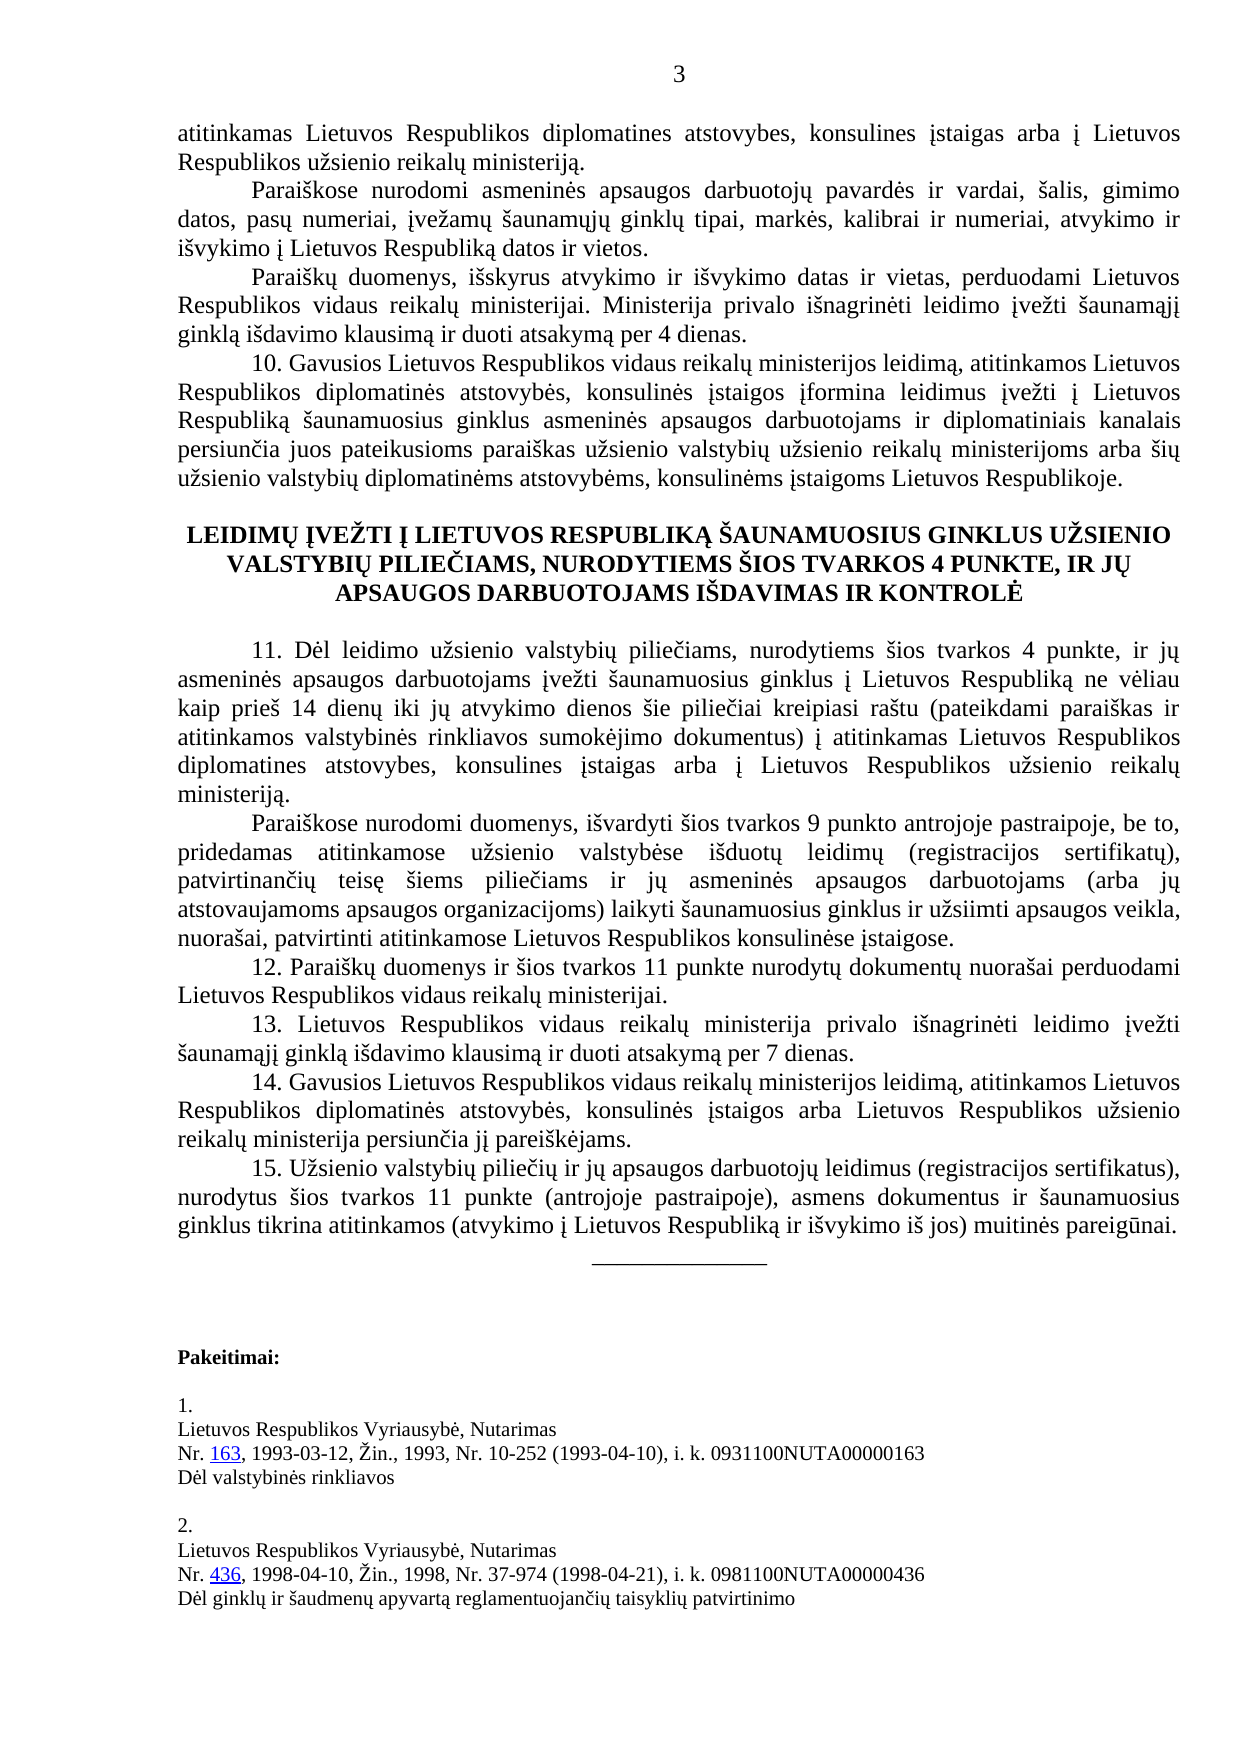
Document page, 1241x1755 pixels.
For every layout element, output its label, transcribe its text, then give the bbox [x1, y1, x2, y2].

text Lietuvos Respublikos Vyriausybė, Nutarimas [177, 1537, 1181, 1562]
text 11. Dėl leidimo užsienio valstybių piliečiams, nurodytiems šios tvarkos 4 punkte, ir jų asmeninės apsaugos darbuotojams įvežti šaunamuosius ginklus į Lietuvos Respubliką ne vėliau kaip prieš 14 dienų iki jų atvykimo dienos šie piliečiai kreipiasi raštu (pateikdami paraiškas ir atitinkamos valstybinės rinkliavos sumokėjimo dokumentus) į atitinkamas Lietuvos Respublikos diplomatines atstovybes, konsulines įstaigas arba į Lietuvos Respublikos užsienio reikalų ministeriją. [177, 636, 1181, 808]
text Paraiškų duomenys, išskyrus atvykimo ir išvykimo datas ir vietas, perduodami Lietuvos Respublikos vidaus reikalų ministerijai. Ministerija privalo išnagrinėti leidimo įvežti šaunamąjį ginklą išdavimo klausimą ir duoti atsakymą per 4 dienas. [177, 262, 1181, 348]
text 13. Lietuvos Respublikos vidaus reikalų ministerija privalo išnagrinėti leidimo įvežti šaunamąjį ginklą išdavimo klausimą ir duoti atsakymą per 7 dienas. [177, 1009, 1181, 1067]
text 1. [177, 1393, 1181, 1417]
text 10. Gavusios Lietuvos Respublikos vidaus reikalų ministerijos leidimą, atitinkamos Lietuvos Respublikos diplomatinės atstovybės, konsulinės įstaigos įformina leidimus įvežti į Lietuvos Respubliką šaunamuosius ginklus asmeninės apsaugos darbuotojams ir diplomatiniais kanalais persiunčia juos pateikusioms paraiškas užsienio valstybių užsienio reikalų ministerijoms arba šių užsienio valstybių diplomatinėms atstovybėms, konsulinėms įstaigoms Lietuvos Respublikoje. [177, 348, 1181, 492]
text ______________ [177, 1239, 1181, 1268]
text Dėl ginklų ir šaudmenų apyvartą reglamentuojančių taisyklių patvirtinimo [177, 1586, 1181, 1610]
text 2. [177, 1513, 1181, 1537]
text Lietuvos Respublikos Vyriausybė, Nutarimas [177, 1417, 1181, 1441]
text 12. Paraiškų duomenys ir šios tvarkos 11 punkte nurodytų dokumentų nuorašai perduodami Lietuvos Respublikos vidaus reikalų ministerijai. [177, 952, 1181, 1009]
text 14. Gavusios Lietuvos Respublikos vidaus reikalų ministerijos leidimą, atitinkamos Lietuvos Respublikos diplomatinės atstovybės, konsulinės įstaigos arba Lietuvos Respublikos užsienio reikalų ministerija persiunčia jį pareiškėjams. [177, 1067, 1181, 1153]
text Dėl valstybinės rinkliavos [177, 1465, 1181, 1489]
text Pakeitimai: [177, 1345, 1181, 1369]
text Nr. 436, 1998-04-10, Žin., 1998, Nr. 37-974 (1998-04-21), i. k. 0981100NUTA00000436 [177, 1562, 1181, 1586]
text Paraiškose nurodomi asmeninės apsaugos darbuotojų pavardės ir vardai, šalis, gimimo datos, pasų numeriai, įvežamų šaunamųjų ginklų tipai, markės, kalibrai ir numeriai, atvykimo ir išvykimo į Lietuvos Respubliką datos ir vietos. [177, 176, 1181, 262]
text Paraiškose nurodomi duomenys, išvardyti šios tvarkos 9 punkto antrojoje pastraipoje, be to, pridedamas atitinkamose užsienio valstybėse išduotų leidimų (registracijos sertifikatų), patvirtinančių teisę šiems piliečiams ir jų asmeninės apsaugos darbuotojams (arba jų atstovaujamoms apsaugos organizacijoms) laikyti šaunamuosius ginklus ir užsiimti apsaugos veikla, nuorašai, patvirtinti atitinkamose Lietuvos Respublikos konsulinėse įstaigose. [177, 808, 1181, 952]
text atitinkamas Lietuvos Respublikos diplomatines atstovybes, konsulines įstaigas arba į Lietuvos Respublikos užsienio reikalų ministeriją. [177, 118, 1181, 176]
text Nr. 163, 1993-03-12, Žin., 1993, Nr. 10-252 (1993-04-10), i. k. 0931100NUTA00000163 [177, 1441, 1181, 1465]
text LEIDIMŲ ĮVEŽTI Į LIETUVOS RESPUBLIKĄ ŠAUNAMUOSIUS GINKLUS UŽSIENIO VALSTYBIŲ PILIEČIAMS, NURODYTIEMS ŠIOS TVARKOS 4 PUNKTE, IR JŲ APSAUGOS DARBUOTOJAMS IŠDAVIMAS IR KONTROLĖ [177, 521, 1181, 607]
text 15. Užsienio valstybių piliečių ir jų apsaugos darbuotojų leidimus (registracijos sertifikatus), nurodytus šios tvarkos 11 punkte (antrojoje pastraipoje), asmens dokumentus ir šaunamuosius ginklus tikrina atitinkamos (atvykimo į Lietuvos Respubliką ir išvykimo iš jos) muitinės pareigūnai. [177, 1153, 1181, 1239]
